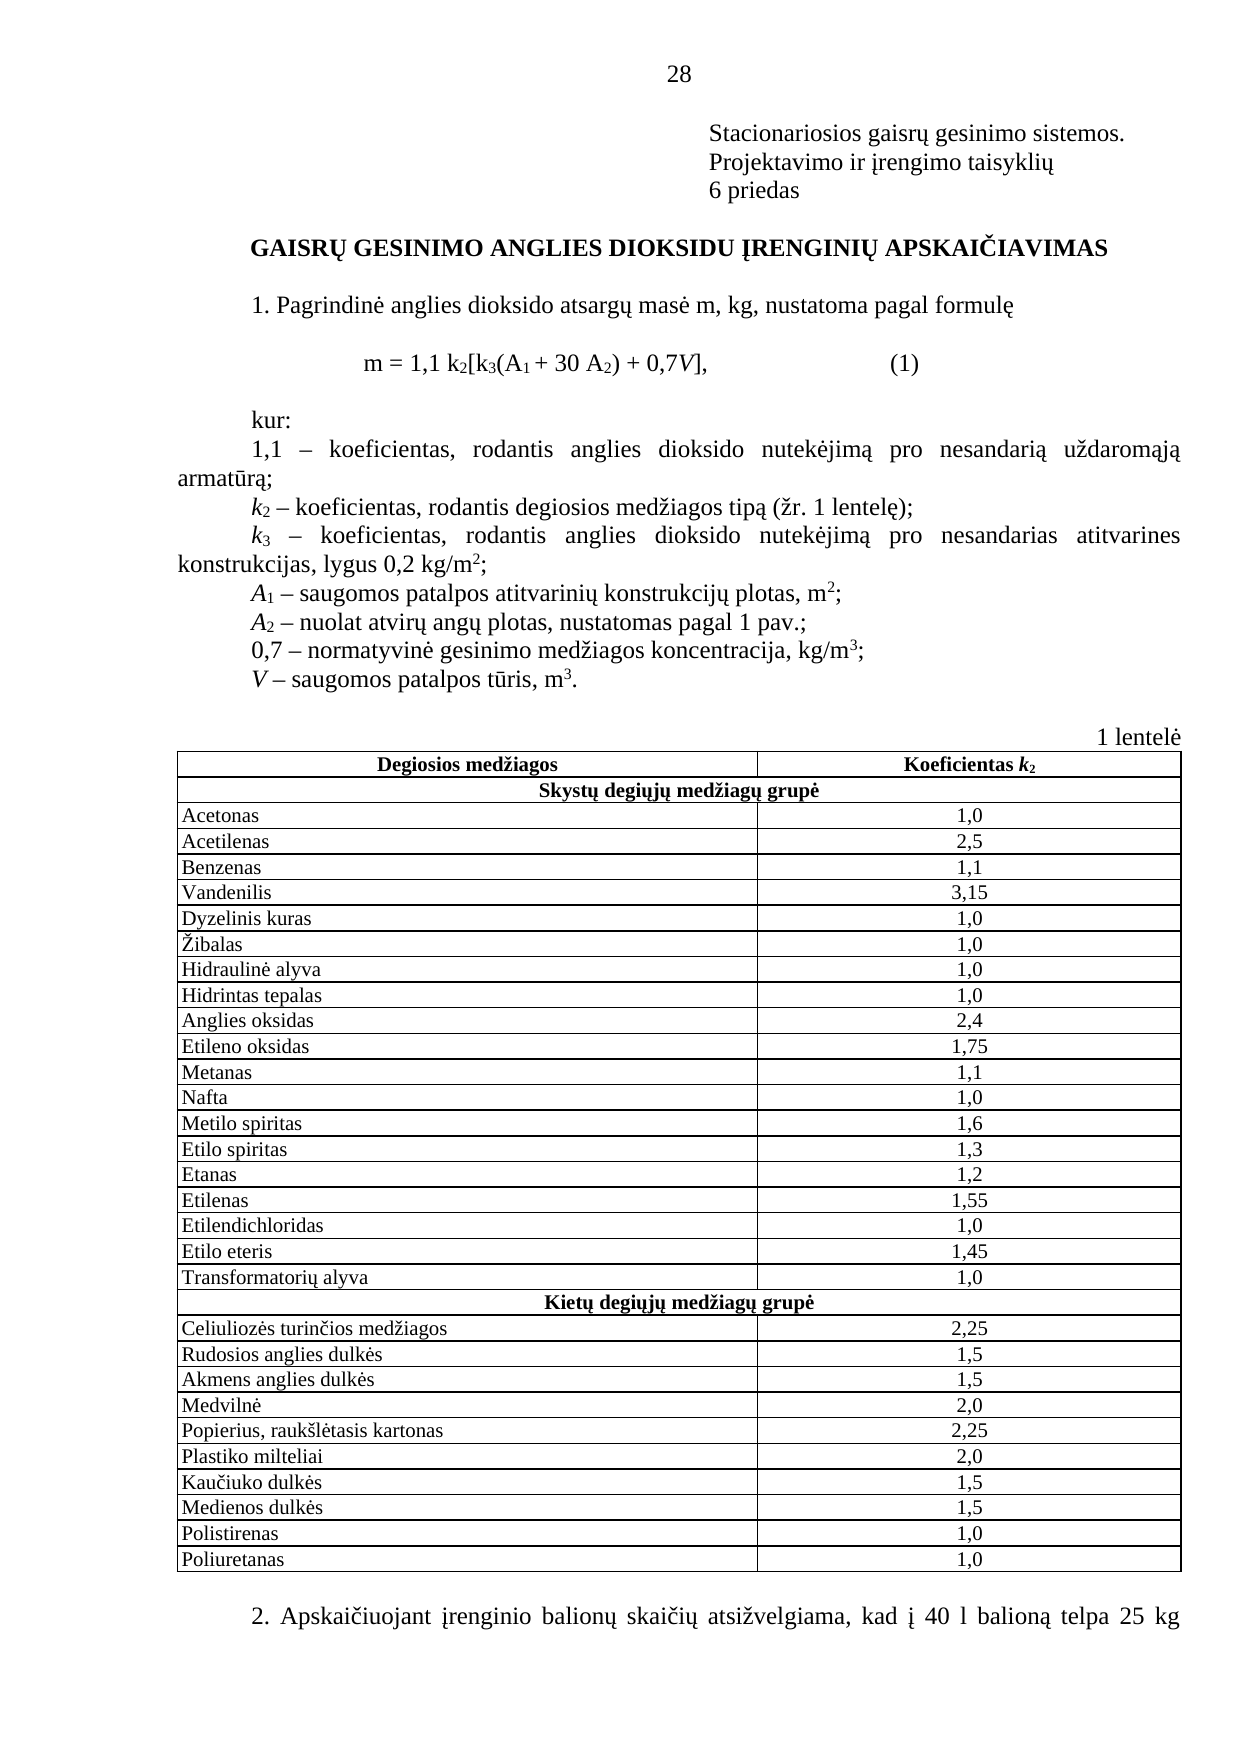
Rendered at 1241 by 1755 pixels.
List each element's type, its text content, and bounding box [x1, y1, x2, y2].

text A1 – saugomos patalpos atitvarinių konstrukcijų plotas, m2; [177, 578, 1181, 607]
table_cell 1,5 [758, 1342, 762, 1366]
text Projektavimo ir įrengimo taisyklių [177, 147, 1181, 176]
text 1 lentelė [177, 722, 1181, 751]
table_cell 1,45 [758, 1239, 762, 1263]
table_cell 2,25 [758, 1316, 762, 1340]
table_cell 1,0 [758, 983, 762, 1007]
table_cell 2,4 [758, 1008, 762, 1032]
table_cell 1,5 [758, 1495, 762, 1519]
text 0,7 – normatyvinė gesinimo medžiagos koncentracija, kg/m3; [177, 636, 1181, 664]
table_cell 1,55 [758, 1188, 762, 1212]
table_cell 1,6 [758, 1111, 762, 1135]
text A2 – nuolat atvirų angų plotas, nustatomas pagal 1 pav.; [177, 607, 1181, 636]
table_cell 1,0 [758, 957, 762, 981]
table_cell 1,75 [758, 1034, 762, 1058]
text 1. Pagrindinė anglies dioksido atsargų masė m, kg, nustatoma pagal formulę [177, 291, 1181, 319]
text m = 1,1 k2[k3(A1 + 30 A2) + 0,7V], (1) [289, 348, 1181, 377]
table_cell 1,3 [758, 1137, 762, 1161]
table_cell 2,0 [758, 1444, 762, 1468]
table_cell 1,5 [758, 1470, 762, 1494]
table_cell 1,0 [758, 1213, 762, 1237]
table_cell 1,0 [758, 1547, 762, 1571]
text 6 priedas [177, 176, 1181, 204]
table_cell 2,5 [758, 829, 762, 853]
table_cell 1,2 [758, 1162, 762, 1186]
text k3 – koeficientas, rodantis anglies dioksido nutekėjimą pro nesandarias atitvarines konstrukcijas, lygus 0,2 kg/m2; [177, 521, 1181, 578]
table_cell 1,5 [758, 1367, 762, 1391]
table_cell 1,1 [758, 1060, 762, 1084]
text Stacionariosios gaisrų gesinimo sistemos. [177, 118, 1181, 147]
text 1,1 – koeficientas, rodantis anglies dioksido nutekėjimą pro nesandarią uždaromąją armatūrą; [177, 434, 1181, 492]
table_cell 2,25 [758, 1418, 762, 1442]
table_cell 3,15 [758, 880, 762, 904]
text 2. Apskaičiuojant įrenginio balionų skaičių atsižvelgiama, kad į 40 l balioną telpa 25 kg [177, 1601, 1181, 1630]
table_cell 1,0 [758, 1265, 762, 1289]
table_cell 2,0 [758, 1393, 762, 1417]
table_cell 1,1 [758, 855, 762, 879]
text kur: [177, 406, 1181, 434]
text GAISRŲ GESINIMO ANGLIES DIOKSIDU ĮRENGINIŲ APSKAIČIAVIMAS [177, 233, 1181, 262]
table_cell 1,0 [758, 1085, 762, 1109]
table_cell 1,0 [758, 803, 762, 827]
text V – saugomos patalpos tūris, m3. [177, 664, 1181, 693]
text k2 – koeficientas, rodantis degiosios medžiagos tipą (žr. 1 lentelę); [177, 492, 1181, 521]
table_cell 1,0 [758, 932, 762, 956]
table_cell 1,0 [758, 906, 762, 930]
table_cell 1,0 [758, 1521, 762, 1545]
